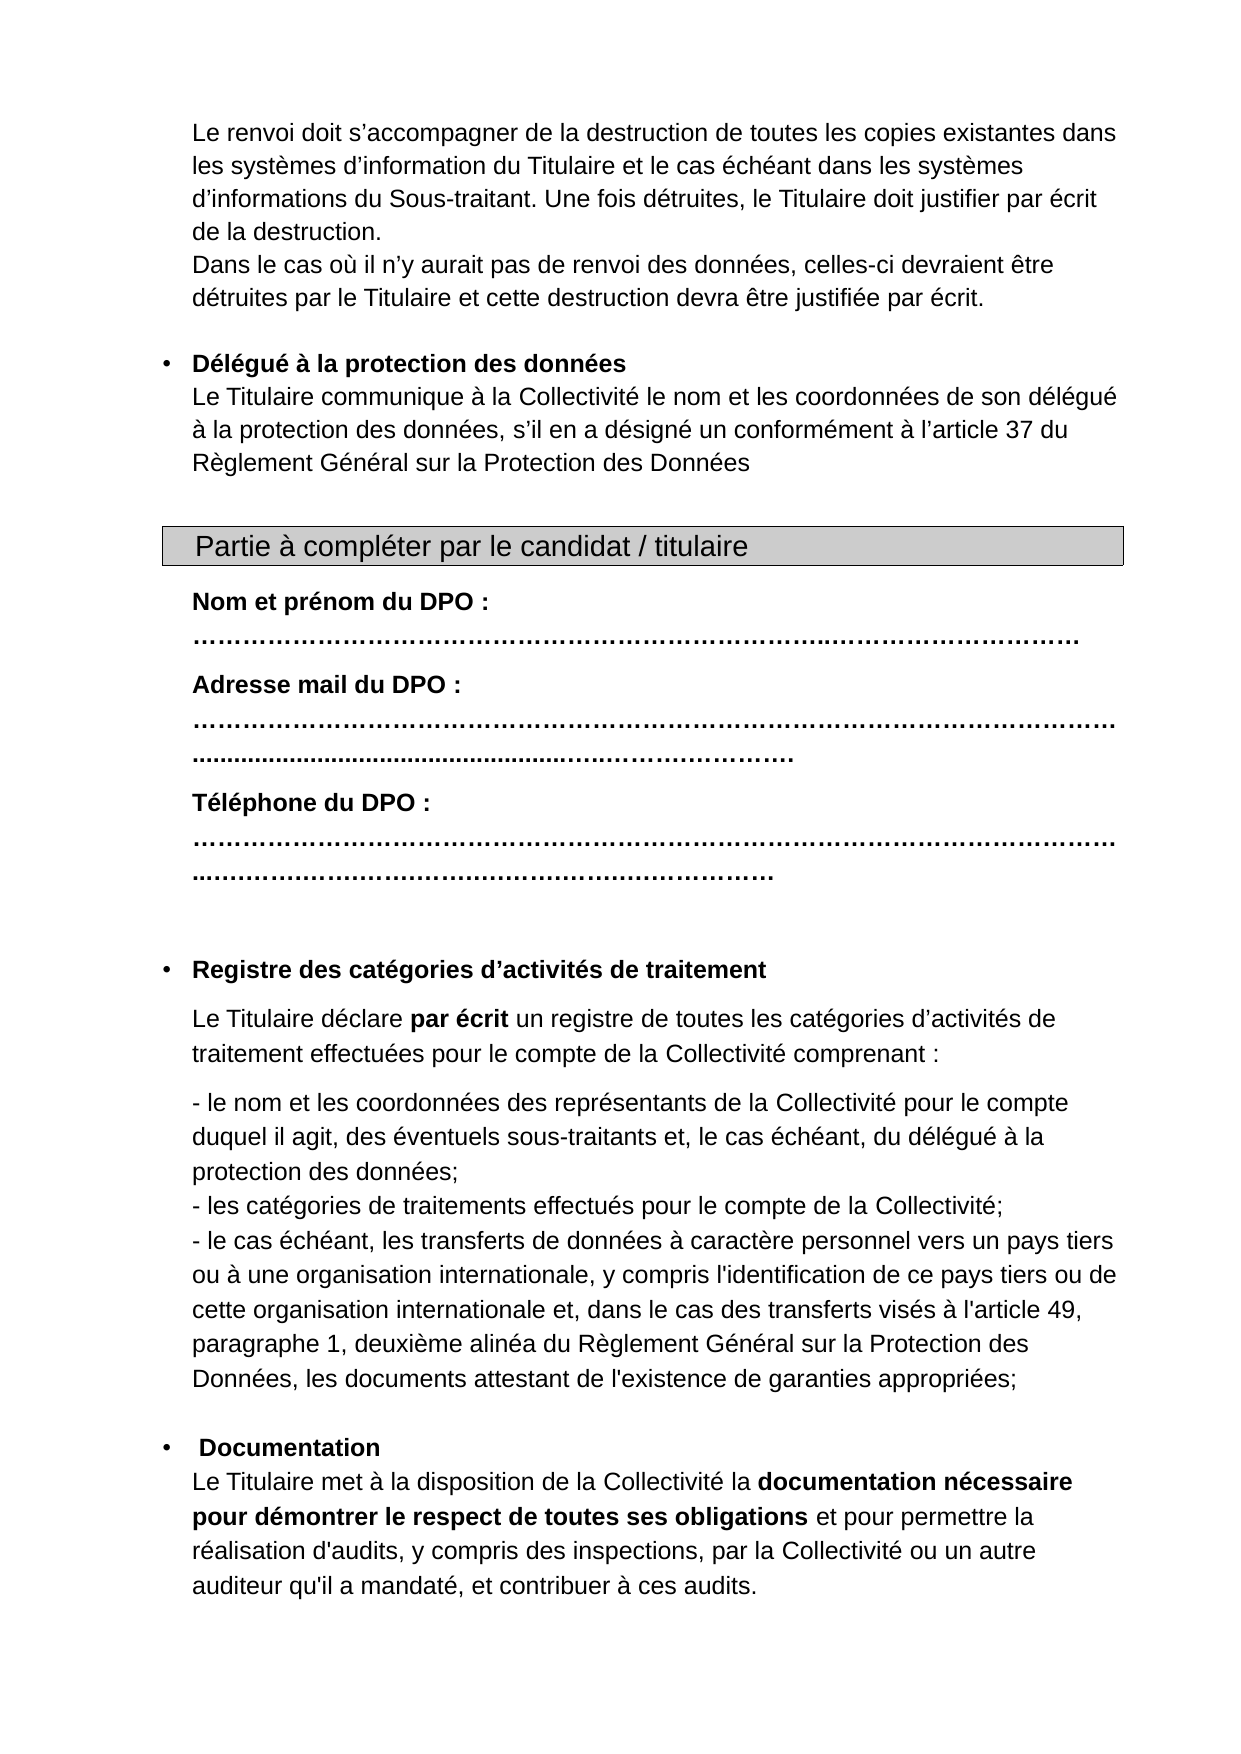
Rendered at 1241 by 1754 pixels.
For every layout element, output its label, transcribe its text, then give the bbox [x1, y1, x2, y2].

list Le Titulaire communique à la Collectivité le nom et les coordonnées de son délégué à la protection des données, s’il en a désigné un conformément à l’article 37 du Règlement Général sur la Protection des Données [162, 382, 1123, 477]
list Nom et prénom du DPO :…………………………………………………………………..………………………… [162, 587, 1123, 650]
list Dans le cas où il n’y aurait pas de renvoi des données, celles-ci devraient être détruites par le Titulaire et cette destruction devra être justifiée par écrit. [162, 250, 1123, 345]
list Délégué à la protection des données [162, 349, 1123, 378]
list Le Titulaire déclare par écrit un registre de toutes les catégories d’activités de traitement effectuées pour le compte de la Collectivité comprenant : [162, 1004, 1123, 1068]
list Registre des catégories d’activités de traitement [162, 955, 1123, 984]
list - les catégories de traitements effectués pour le compte de la Collectivité; [162, 1191, 1123, 1220]
list - le nom et les coordonnées des représentants de la Collectivité pour le compte duquel il agit, des éventuels sous-traitants et, le cas échéant, du délégué à la protection des données; [162, 1088, 1123, 1186]
list - le cas échéant, les transferts de données à caractère personnel vers un pays tiers ou à une organisation internationale, y compris l'identification de ce pays tiers ou de cette organisation internationale et, dans le cas des transferts visés à l'article 49, paragraphe 1, deuxième alinéa du Règlement Général sur la Protection des Données, les documents attestant de l'existence de garanties appropriées; [162, 1226, 1123, 1427]
list Documentation Le Titulaire met à la disposition de la Collectivité la documentation nécessaire pour démontrer le respect de toutes ses obligations et pour permettre la réalisation d'audits, y compris des inspections, par la Collectivité ou un autre auditeur qu'il a mandaté, et contribuer à ces audits. [162, 1433, 1123, 1634]
list Adresse mail du DPO :…………………………………………………………………………………………………......................................................…..……….…………. [162, 670, 1123, 768]
list Le renvoi doit s’accompagner de la destruction de toutes les copies existantes dans les systèmes d’information du Titulaire et le cas échéant dans les systèmes d’informations du Sous-traitant. Une fois détruites, le Titulaire doit justifier par écrit de la destruction. [162, 118, 1123, 246]
list Téléphone du DPO :…………………………………………………………………………………………………...….…….…….…….…….….…….…….….…………… [162, 788, 1123, 886]
list Partie à compléter par le candidat / titulaire [163, 527, 1123, 565]
